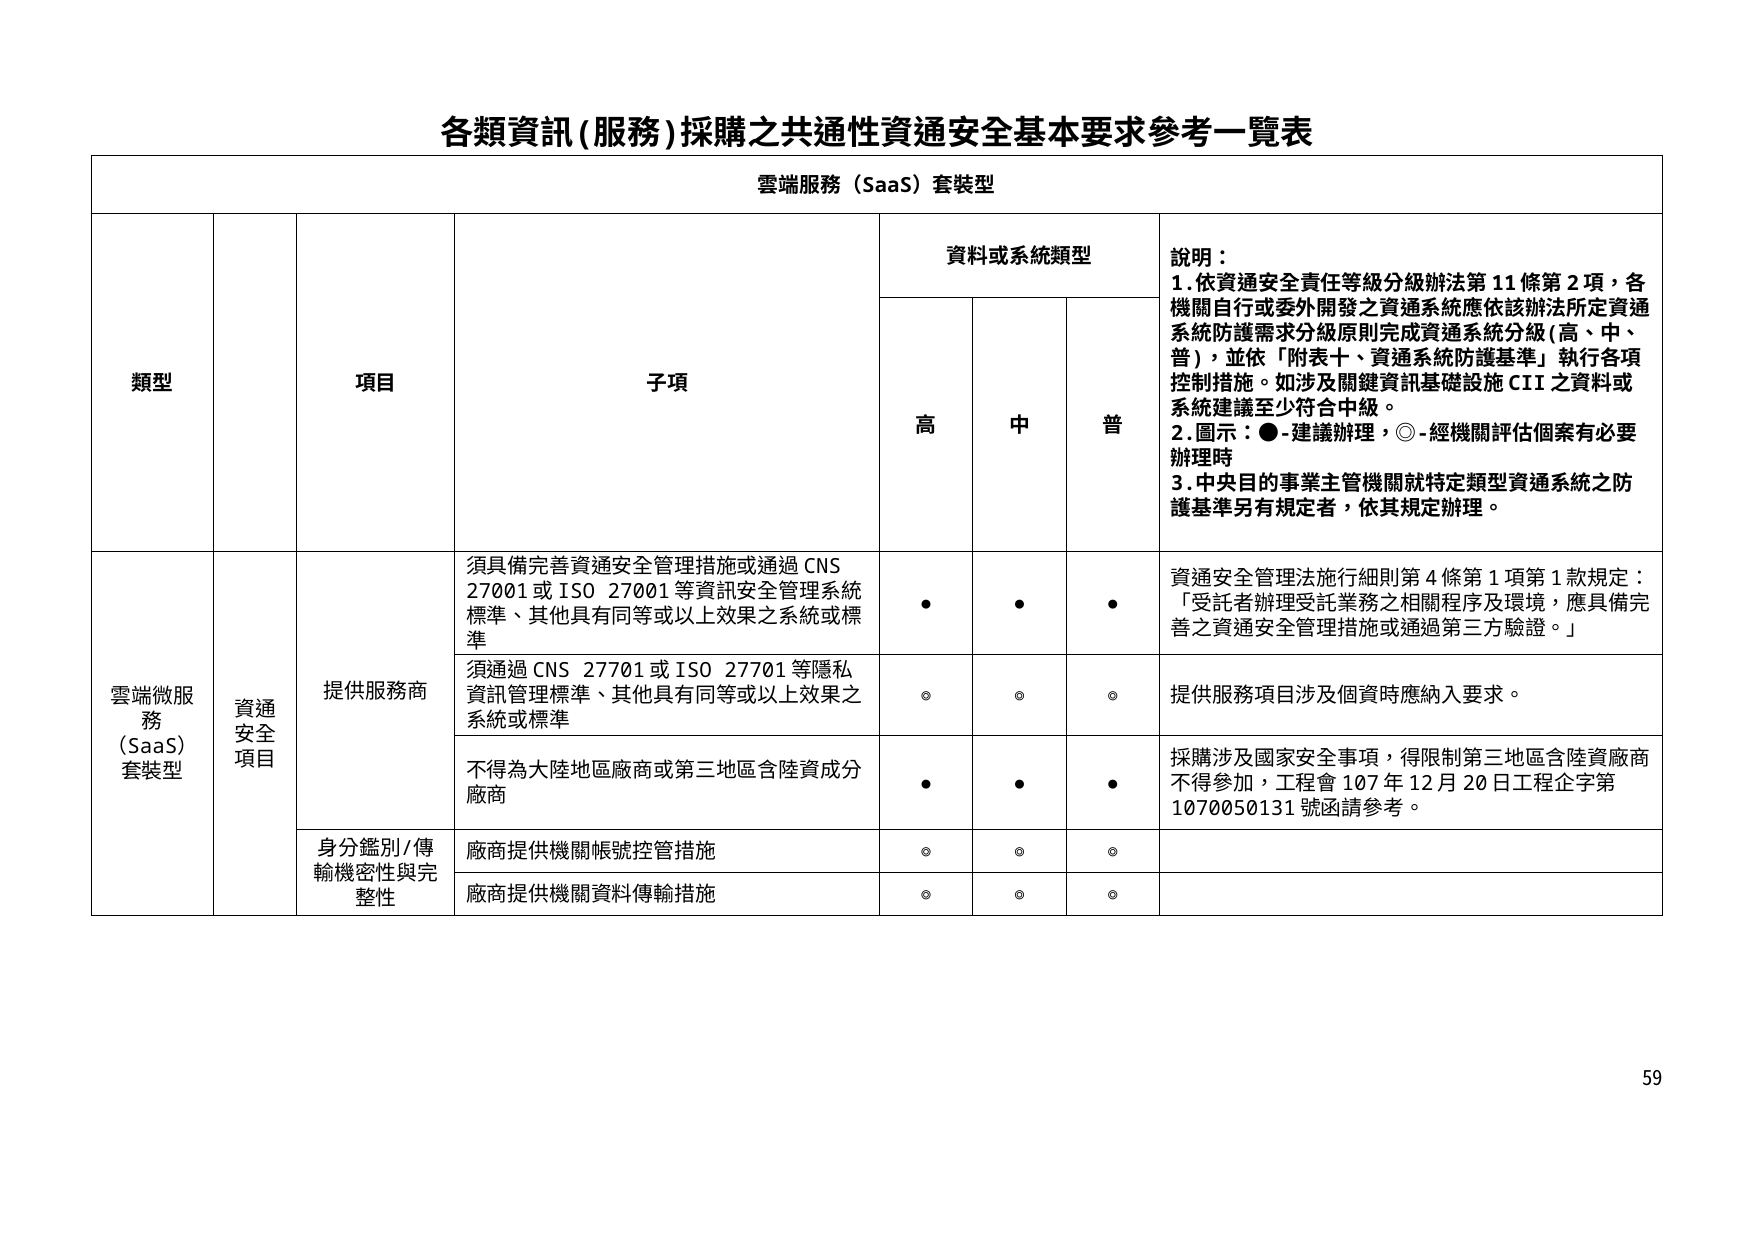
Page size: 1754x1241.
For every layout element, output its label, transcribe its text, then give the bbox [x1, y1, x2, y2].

table_cell 提供服務項目涉及個資時應納入要求。 [1160, 655, 1662, 735]
table_cell 雲端微服務 （SaaS）套裝型 [92, 552, 213, 915]
table_cell ● [880, 736, 972, 829]
table_cell ● [973, 552, 1066, 654]
text 各類資訊(服務)採購之共通性資通安全基本要求參考一覽表 [91, 106, 1663, 154]
table_cell ● [880, 552, 972, 654]
table_cell 提供服務商 [297, 552, 454, 829]
table_header 雲端服務（SaaS）套裝型 [92, 156, 1662, 213]
table_cell ● [1067, 736, 1159, 829]
table_cell ◎ [973, 830, 1066, 872]
table_cell 須通過CNS 27701或ISO 27701等隱私資訊管理標準、其他具有同等或以上效果之系統或標準 [455, 655, 879, 735]
table_cell 普 [1067, 298, 1159, 551]
table_cell ◎ [880, 830, 972, 872]
table_cell 中 [973, 298, 1066, 551]
table_cell [214, 214, 296, 551]
table_cell ◎ [880, 655, 972, 735]
table_cell 子項 [455, 214, 879, 551]
table_cell 廠商提供機關資料傳輸措施 [455, 873, 879, 915]
table_cell 不得為大陸地區廠商或第三地區含陸資成分廠商 [455, 736, 879, 829]
table_cell 須具備完善資通安全管理措施或通過CNS 27001或ISO 27001等資訊安全管理系統標準、其他具有同等或以上效果之系統或標準 [455, 552, 879, 654]
table_cell ◎ [973, 655, 1066, 735]
table_cell ◎ [880, 873, 972, 915]
table_cell 說明： 1.依資通安全責任等級分級辦法第11條第2項，各機關自行或委外開發之資通系統應依該辦法所定資通系統防護需求分級原則完成資通系統分級(高、中、普)，並依「附表十、資通系統防護基準」執行各項控制措施。如涉及關鍵資訊基礎設施CII之資料或系統建議至少符合中級。 2.圖示：●-建議辦理，◎-經機關評估個案有必要辦理時 3.中央目的事業主管機關就特定類型資通系統之防護基準另有規定者，依其規定辦理。 [1160, 214, 1662, 551]
table_cell 類型 [92, 214, 213, 551]
table_cell 資通安全項目 [214, 552, 296, 915]
table_cell 身分鑑別/傳輸機密性與完整性 [297, 830, 454, 915]
table_cell ◎ [1067, 830, 1159, 872]
table_cell 廠商提供機關帳號控管措施 [455, 830, 879, 872]
table_cell ◎ [973, 873, 1066, 915]
table_cell 資料或系統類型 [880, 214, 1159, 297]
table_cell 高 [880, 298, 972, 551]
table_cell 資通安全管理法施行細則第4條第1項第1款規定：「受託者辦理受託業務之相關程序及環境，應具備完善之資通安全管理措施或通過第三方驗證。」 [1160, 552, 1662, 654]
table_cell ● [973, 736, 1066, 829]
table_cell ◎ [1067, 873, 1159, 915]
table_cell 項目 [297, 214, 454, 551]
table_cell [1160, 830, 1662, 872]
table_cell ● [1067, 552, 1159, 654]
table_cell [1160, 873, 1662, 915]
table_cell 採購涉及國家安全事項，得限制第三地區含陸資廠商不得參加，工程會107年12月20日工程企字第1070050131號函請參考。 [1160, 736, 1662, 829]
table_cell ◎ [1067, 655, 1159, 735]
